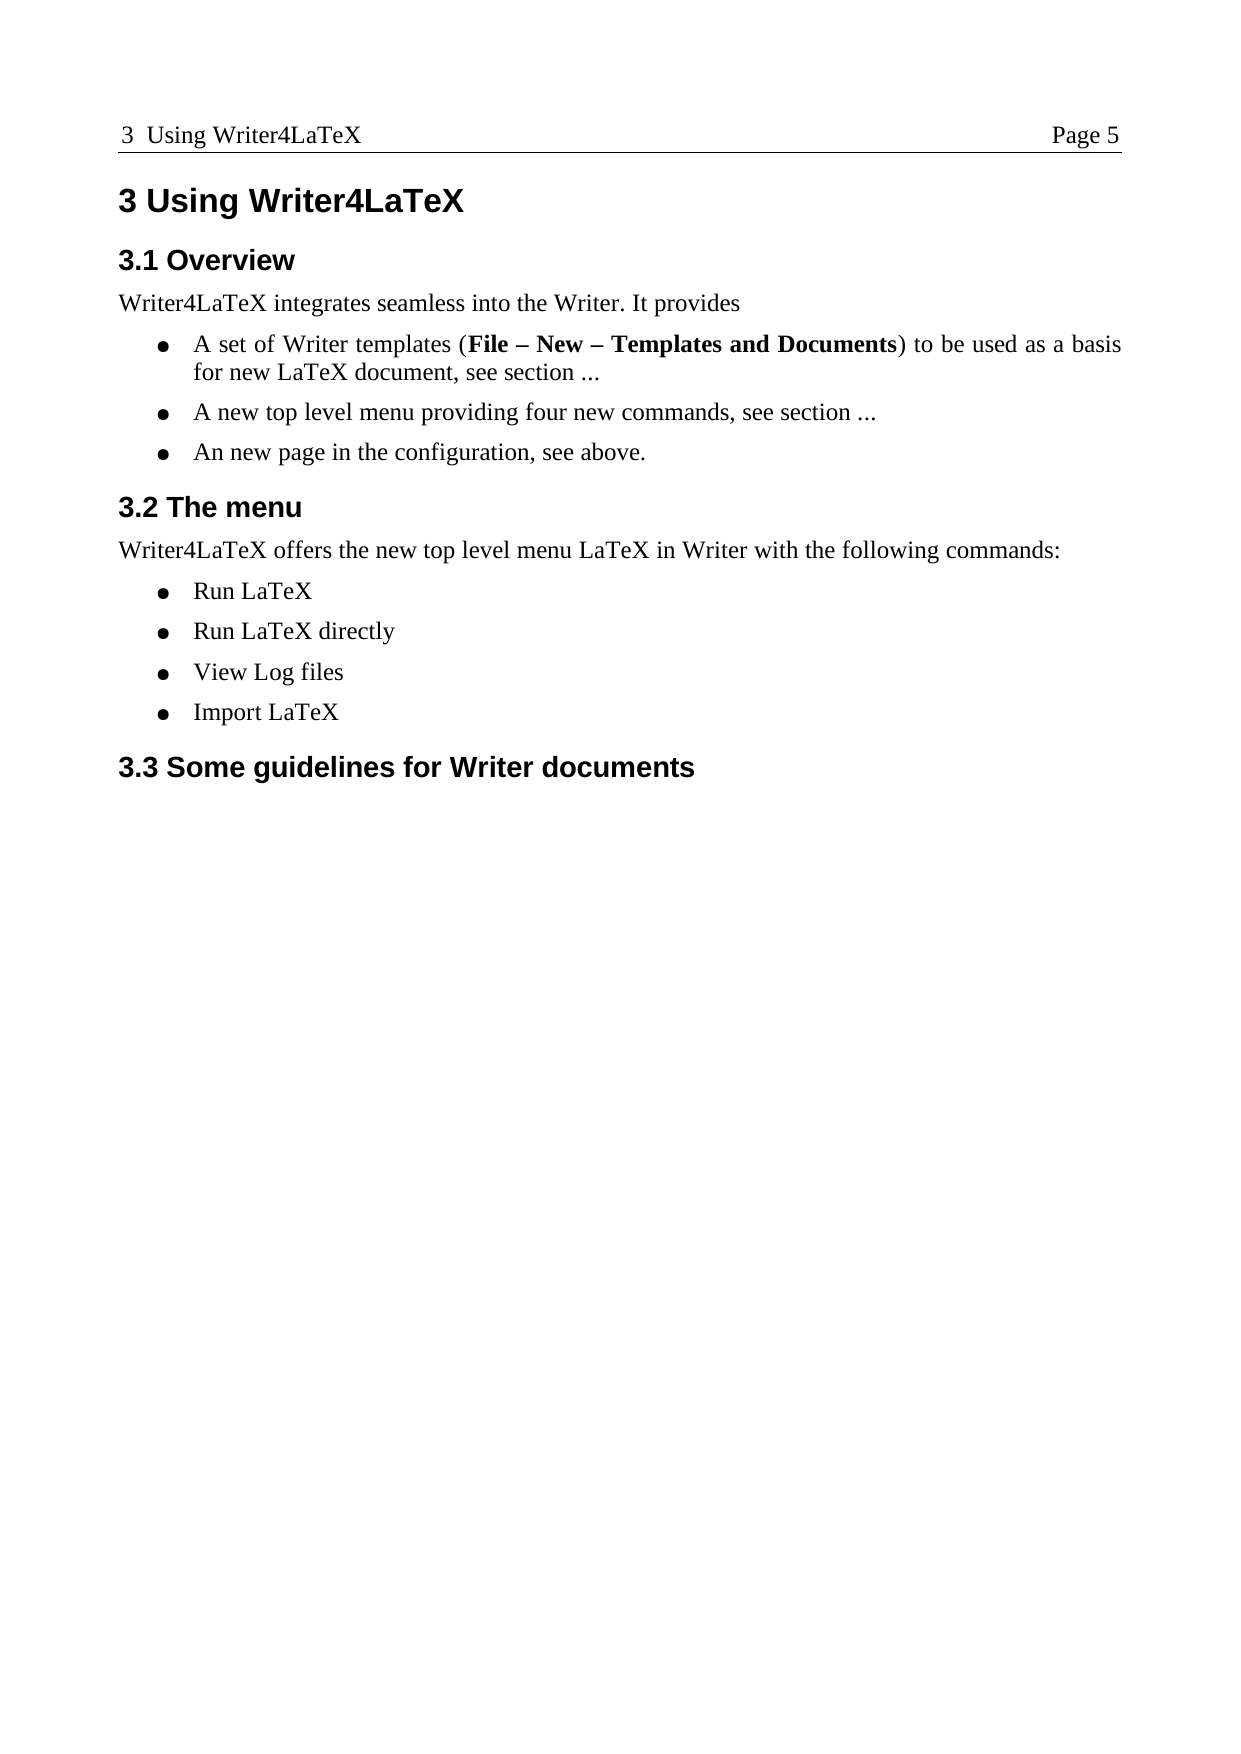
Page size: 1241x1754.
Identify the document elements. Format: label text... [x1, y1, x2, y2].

subtitle Using Writer4LaTeX [118, 182, 1122, 219]
list Import LaTeX [156, 698, 1122, 726]
text Writer4LaTeX integrates seamless into the Writer. It provides [118, 289, 1122, 317]
text Writer4LaTeX offers the new top level menu LaTeX in Writer with the following commands: [118, 536, 1122, 564]
list An new page in the configuration, see above. [156, 438, 1122, 466]
subtitle Overview [118, 244, 1122, 277]
subtitle The menu [118, 491, 1122, 524]
list Run LaTeX directly [156, 617, 1122, 645]
list A new top level menu providing four new commands, see section ... [156, 398, 1122, 426]
list View Log files [156, 658, 1122, 686]
list Run LaTeX [156, 577, 1122, 605]
subtitle Some guidelines for Writer documents [118, 751, 1122, 783]
list A set of Writer templates (File – New – Templates and Documents) to be used as a basis for new LaTeX document, see section ... [156, 329, 1122, 386]
